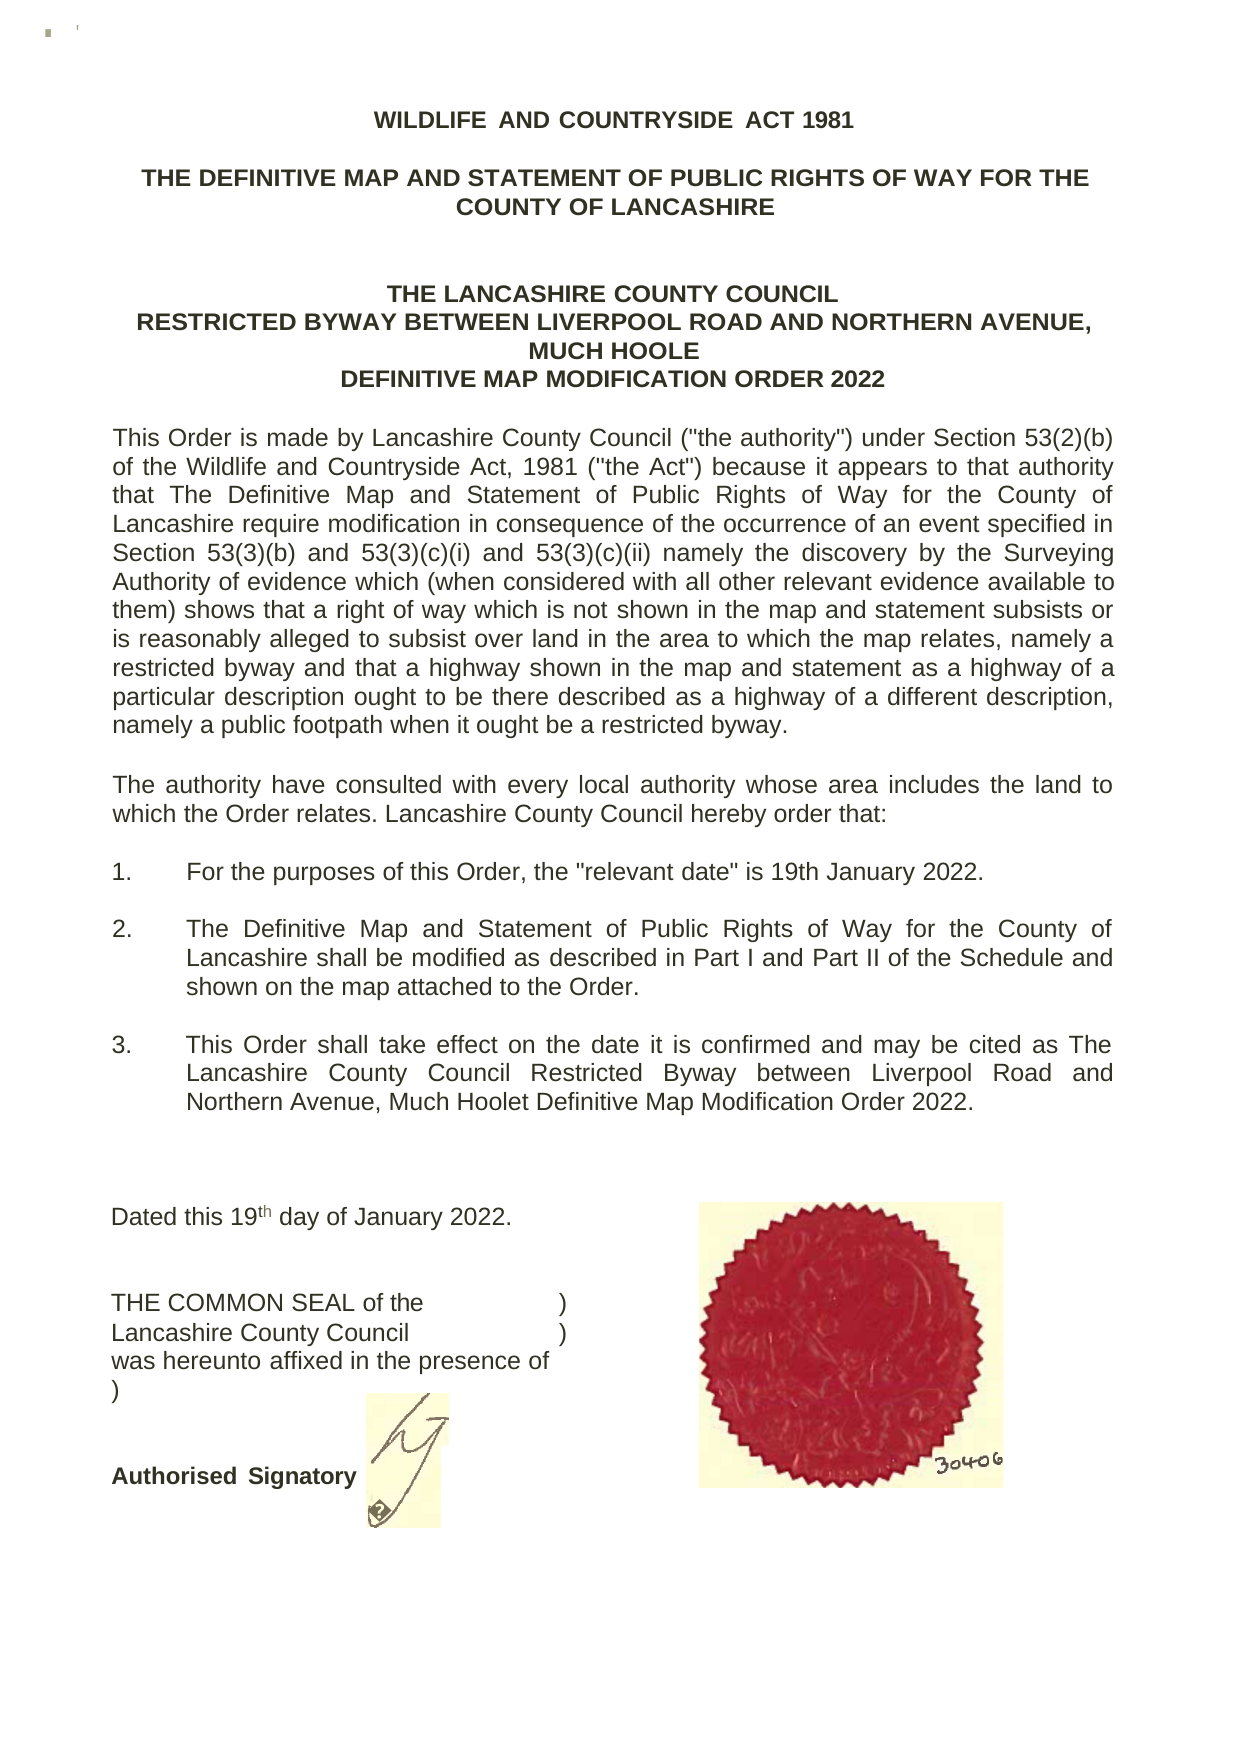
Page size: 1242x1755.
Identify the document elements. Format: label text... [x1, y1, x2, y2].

text This Order is made by Lancashire County Council ("the authority") under Section 53(2)(b) of the Wildlife and Countryside Act, 1981 (''the Act") because it appears to that authority that The Definitive Map and Statement of Public Rights of Way for the County of Lancashire require modification in consequence of the occurrence of an event specified in Section 53(3)(b) and 53(3)(c)(i) and 53(3)(c)(ii) namely the discovery by the Surveying Authority of evidence which (when considered with all other relevant evidence available to them) shows that a right of way which is not shown in the map and statement subsists or is reasonably alleged to subsist over land in the area to which the map relates, namely a restricted byway and that a highway shown in the map and statement as a highway of a particular description ought to be there described as a highway of a different description, namely a public footpath when it ought be a restricted byway. [112, 423, 1115, 739]
text [449, 1462, 1124, 1489]
list For the purposes of this Order, the "relevant date" is 19th January 2022. [111, 857, 1124, 886]
text Dated this 19th day of January 2022. THE COMMON SEAL of the ) [111, 1146, 568, 1317]
text . ' [40, 0, 1124, 47]
text The authority have consulted with every local authority whose area includes the land to which the Order relates. Lancashire County Council hereby order that: [112, 770, 1114, 828]
text WILDLIFE AND COUNTRYSIDE ACT 1981 [107, 106, 1121, 134]
text Authorised Signatory [111, 1462, 366, 1489]
text THE LANCASHIRE COUNTY COUNCIL [107, 279, 1118, 307]
text RESTRICTED BYWAY BETWEEN LIVERPOOL ROAD AND NORTHERN AVENUE, MUCH HOOLE [107, 308, 1121, 365]
text THE DEFINITIVE MAP AND STATEMENT OF PUBLIC RIGHTS OF WAY FOR THE COUNTY OF LANCASHIRE [107, 164, 1123, 220]
text DEFINITIVE MAP MODIFICATION ORDER 2022 [107, 366, 1119, 393]
text Lancashire County Council ) was hereunto affixed in the presence of ) [111, 1318, 568, 1404]
list The Definitive Map and Statement of Public Rights of Way for the County of Lancashire shall be modified as described in Part I and Part II of the Schedule and shown on the map attached to the Order. [112, 914, 1114, 1001]
list This Order shall take effect on the date it is confirmed and may be cited as The Lancashire County Council Restricted Byway between Liverpool Road and Northern Avenue, Much Hoolet Definitive Map Modification Order 2022. [111, 1029, 1114, 1116]
